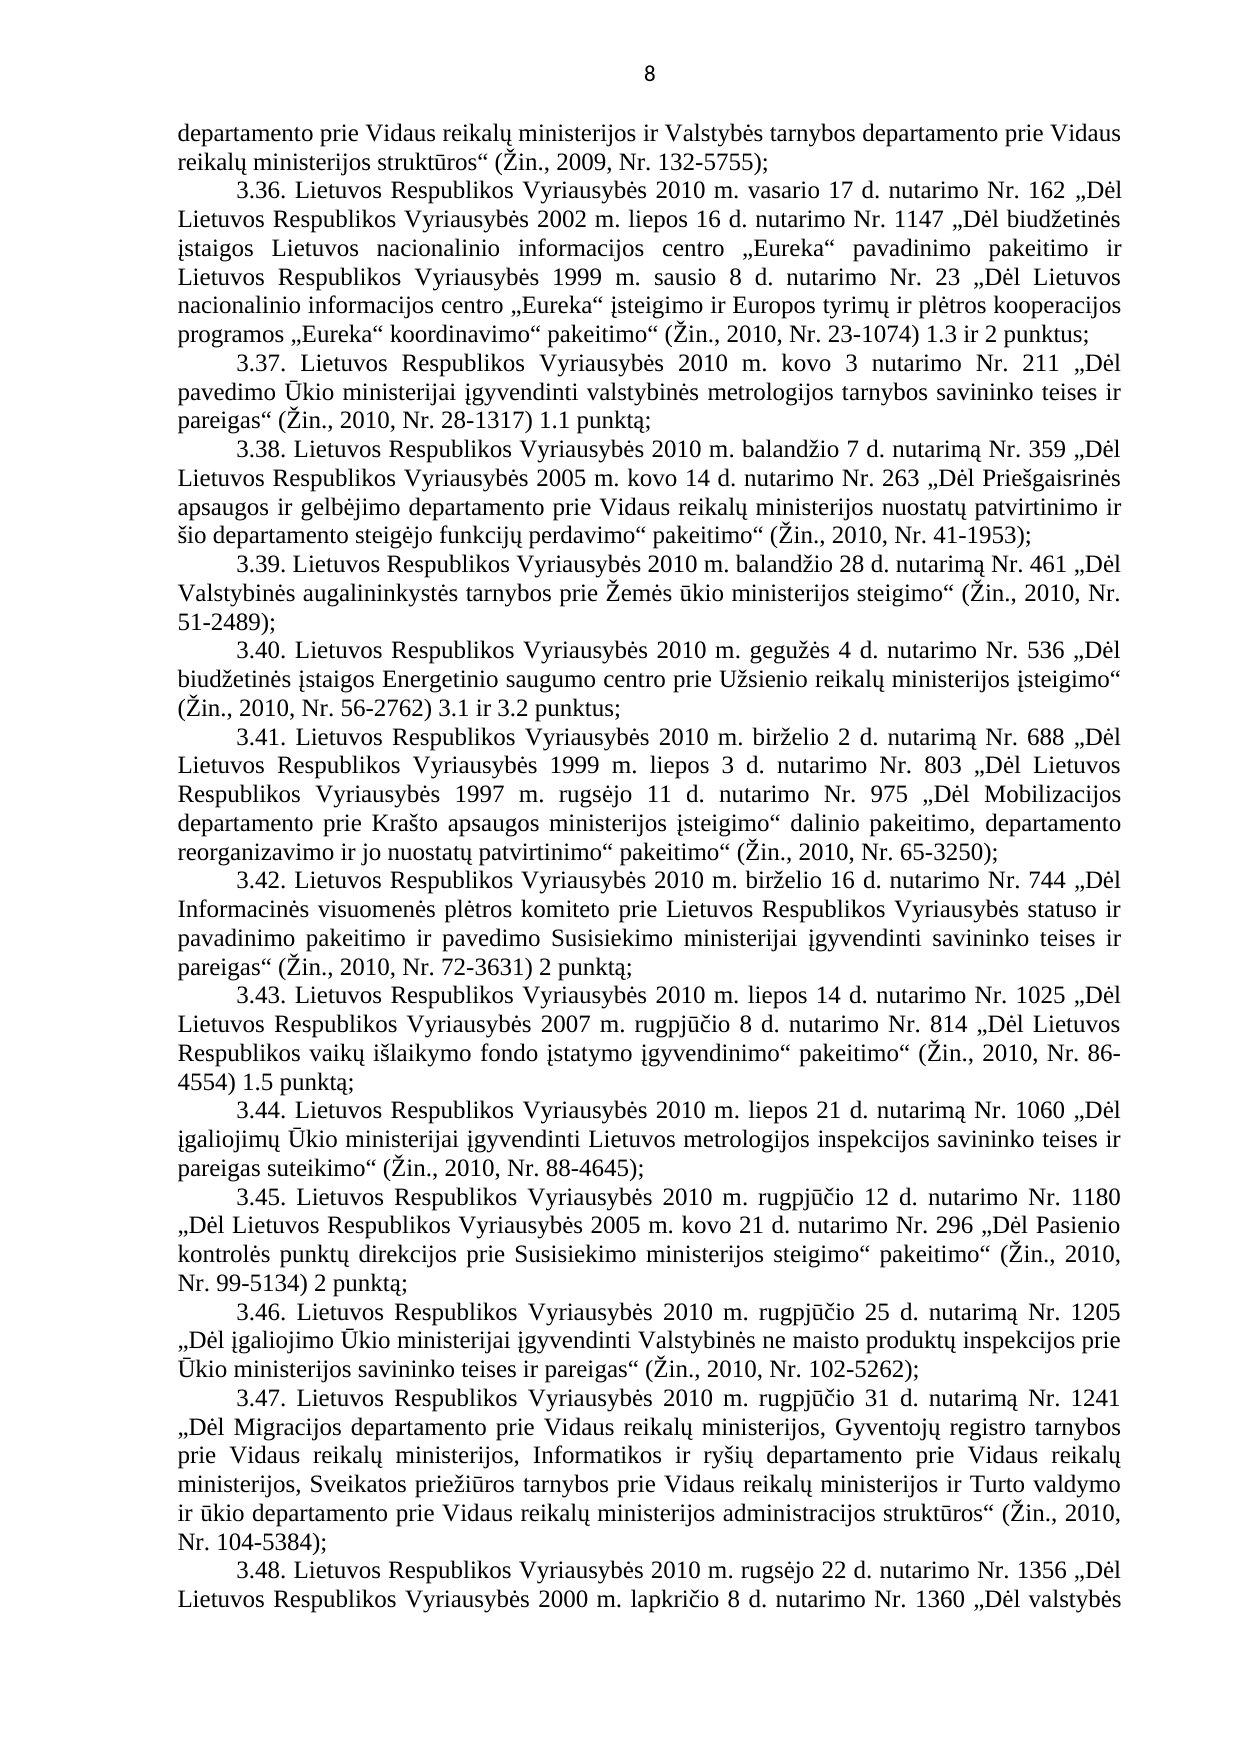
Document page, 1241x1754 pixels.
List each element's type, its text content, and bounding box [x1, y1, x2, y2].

text 3.42. Lietuvos Respublikos Vyriausybės 2010 m. birželio 16 d. nutarimo Nr. 744 „Dėl Informacinės visuomenės plėtros komiteto prie Lietuvos Respublikos Vyriausybės statuso ir pavadinimo pakeitimo ir pavedimo Susisiekimo ministerijai įgyvendinti savininko teises ir pareigas“ (Žin., 2010, Nr. 72-3631) 2 punktą; [177, 866, 1122, 981]
text 3.43. Lietuvos Respublikos Vyriausybės 2010 m. liepos 14 d. nutarimo Nr. 1025 „Dėl Lietuvos Respublikos Vyriausybės 2007 m. rugpjūčio 8 d. nutarimo Nr. 814 „Dėl Lietuvos Respublikos vaikų išlaikymo fondo įstatymo įgyvendinimo“ pakeitimo“ (Žin., 2010, Nr. 86-4554) 1.5 punktą; [177, 981, 1122, 1096]
text 3.38. Lietuvos Respublikos Vyriausybės 2010 m. balandžio 7 d. nutarimą Nr. 359 „Dėl Lietuvos Respublikos Vyriausybės 2005 m. kovo 14 d. nutarimo Nr. 263 „Dėl Priešgaisrinės apsaugos ir gelbėjimo departamento prie Vidaus reikalų ministerijos nuostatų patvirtinimo ir šio departamento steigėjo funkcijų perdavimo“ pakeitimo“ (Žin., 2010, Nr. 41-1953); [177, 434, 1122, 549]
text 3.48. Lietuvos Respublikos Vyriausybės 2010 m. rugsėjo 22 d. nutarimo Nr. 1356 „Dėl Lietuvos Respublikos Vyriausybės 2000 m. lapkričio 8 d. nutarimo Nr. 1360 „Dėl valstybės [177, 1556, 1122, 1613]
text 3.39. Lietuvos Respublikos Vyriausybės 2010 m. balandžio 28 d. nutarimą Nr. 461 „Dėl Valstybinės augalininkystės tarnybos prie Žemės ūkio ministerijos steigimo“ (Žin., 2010, Nr. 51-2489); [177, 549, 1122, 636]
text 3.37. Lietuvos Respublikos Vyriausybės 2010 m. kovo 3 nutarimo Nr. 211 „Dėl pavedimo Ūkio ministerijai įgyvendinti valstybinės metrologijos tarnybos savininko teises ir pareigas“ (Žin., 2010, Nr. 28-1317) 1.1 punktą; [177, 348, 1122, 434]
text 3.40. Lietuvos Respublikos Vyriausybės 2010 m. gegužės 4 d. nutarimo Nr. 536 „Dėl biudžetinės įstaigos Energetinio saugumo centro prie Užsienio reikalų ministerijos įsteigimo“ (Žin., 2010, Nr. 56-2762) 3.1 ir 3.2 punktus; [177, 636, 1122, 722]
text 3.45. Lietuvos Respublikos Vyriausybės 2010 m. rugpjūčio 12 d. nutarimo Nr. 1180 „Dėl Lietuvos Respublikos Vyriausybės 2005 m. kovo 21 d. nutarimo Nr. 296 „Dėl Pasienio kontrolės punktų direkcijos prie Susisiekimo ministerijos steigimo“ pakeitimo“ (Žin., 2010, Nr. 99-5134) 2 punktą; [177, 1182, 1122, 1297]
text 3.36. Lietuvos Respublikos Vyriausybės 2010 m. vasario 17 d. nutarimo Nr. 162 „Dėl Lietuvos Respublikos Vyriausybės 2002 m. liepos 16 d. nutarimo Nr. 1147 „Dėl biudžetinės įstaigos Lietuvos nacionalinio informacijos centro „Eureka“ pavadinimo pakeitimo ir Lietuvos Respublikos Vyriausybės 1999 m. sausio 8 d. nutarimo Nr. 23 „Dėl Lietuvos nacionalinio informacijos centro „Eureka“ įsteigimo ir Europos tyrimų ir plėtros kooperacijos programos „Eureka“ koordinavimo“ pakeitimo“ (Žin., 2010, Nr. 23-1074) 1.3 ir 2 punktus; [177, 176, 1122, 348]
text departamento prie Vidaus reikalų ministerijos ir Valstybės tarnybos departamento prie Vidaus reikalų ministerijos struktūros“ (Žin., 2009, Nr. 132-5755); [177, 118, 1122, 176]
text 3.44. Lietuvos Respublikos Vyriausybės 2010 m. liepos 21 d. nutarimą Nr. 1060 „Dėl įgaliojimų Ūkio ministerijai įgyvendinti Lietuvos metrologijos inspekcijos savininko teises ir pareigas suteikimo“ (Žin., 2010, Nr. 88-4645); [177, 1096, 1122, 1182]
text 3.46. Lietuvos Respublikos Vyriausybės 2010 m. rugpjūčio 25 d. nutarimą Nr. 1205 „Dėl įgaliojimo Ūkio ministerijai įgyvendinti Valstybinės ne maisto produktų inspekcijos prie Ūkio ministerijos savininko teises ir pareigas“ (Žin., 2010, Nr. 102-5262); [177, 1297, 1122, 1383]
text 3.47. Lietuvos Respublikos Vyriausybės 2010 m. rugpjūčio 31 d. nutarimą Nr. 1241 „Dėl Migracijos departamento prie Vidaus reikalų ministerijos, Gyventojų registro tarnybos prie Vidaus reikalų ministerijos, Informatikos ir ryšių departamento prie Vidaus reikalų ministerijos, Sveikatos priežiūros tarnybos prie Vidaus reikalų ministerijos ir Turto valdymo ir ūkio departamento prie Vidaus reikalų ministerijos administracijos struktūros“ (Žin., 2010, Nr. 104-5384); [177, 1383, 1122, 1556]
text 3.41. Lietuvos Respublikos Vyriausybės 2010 m. birželio 2 d. nutarimą Nr. 688 „Dėl Lietuvos Respublikos Vyriausybės 1999 m. liepos 3 d. nutarimo Nr. 803 „Dėl Lietuvos Respublikos Vyriausybės 1997 m. rugsėjo 11 d. nutarimo Nr. 975 „Dėl Mobilizacijos departamento prie Krašto apsaugos ministerijos įsteigimo“ dalinio pakeitimo, departamento reorganizavimo ir jo nuostatų patvirtinimo“ pakeitimo“ (Žin., 2010, Nr. 65-3250); [177, 722, 1122, 866]
